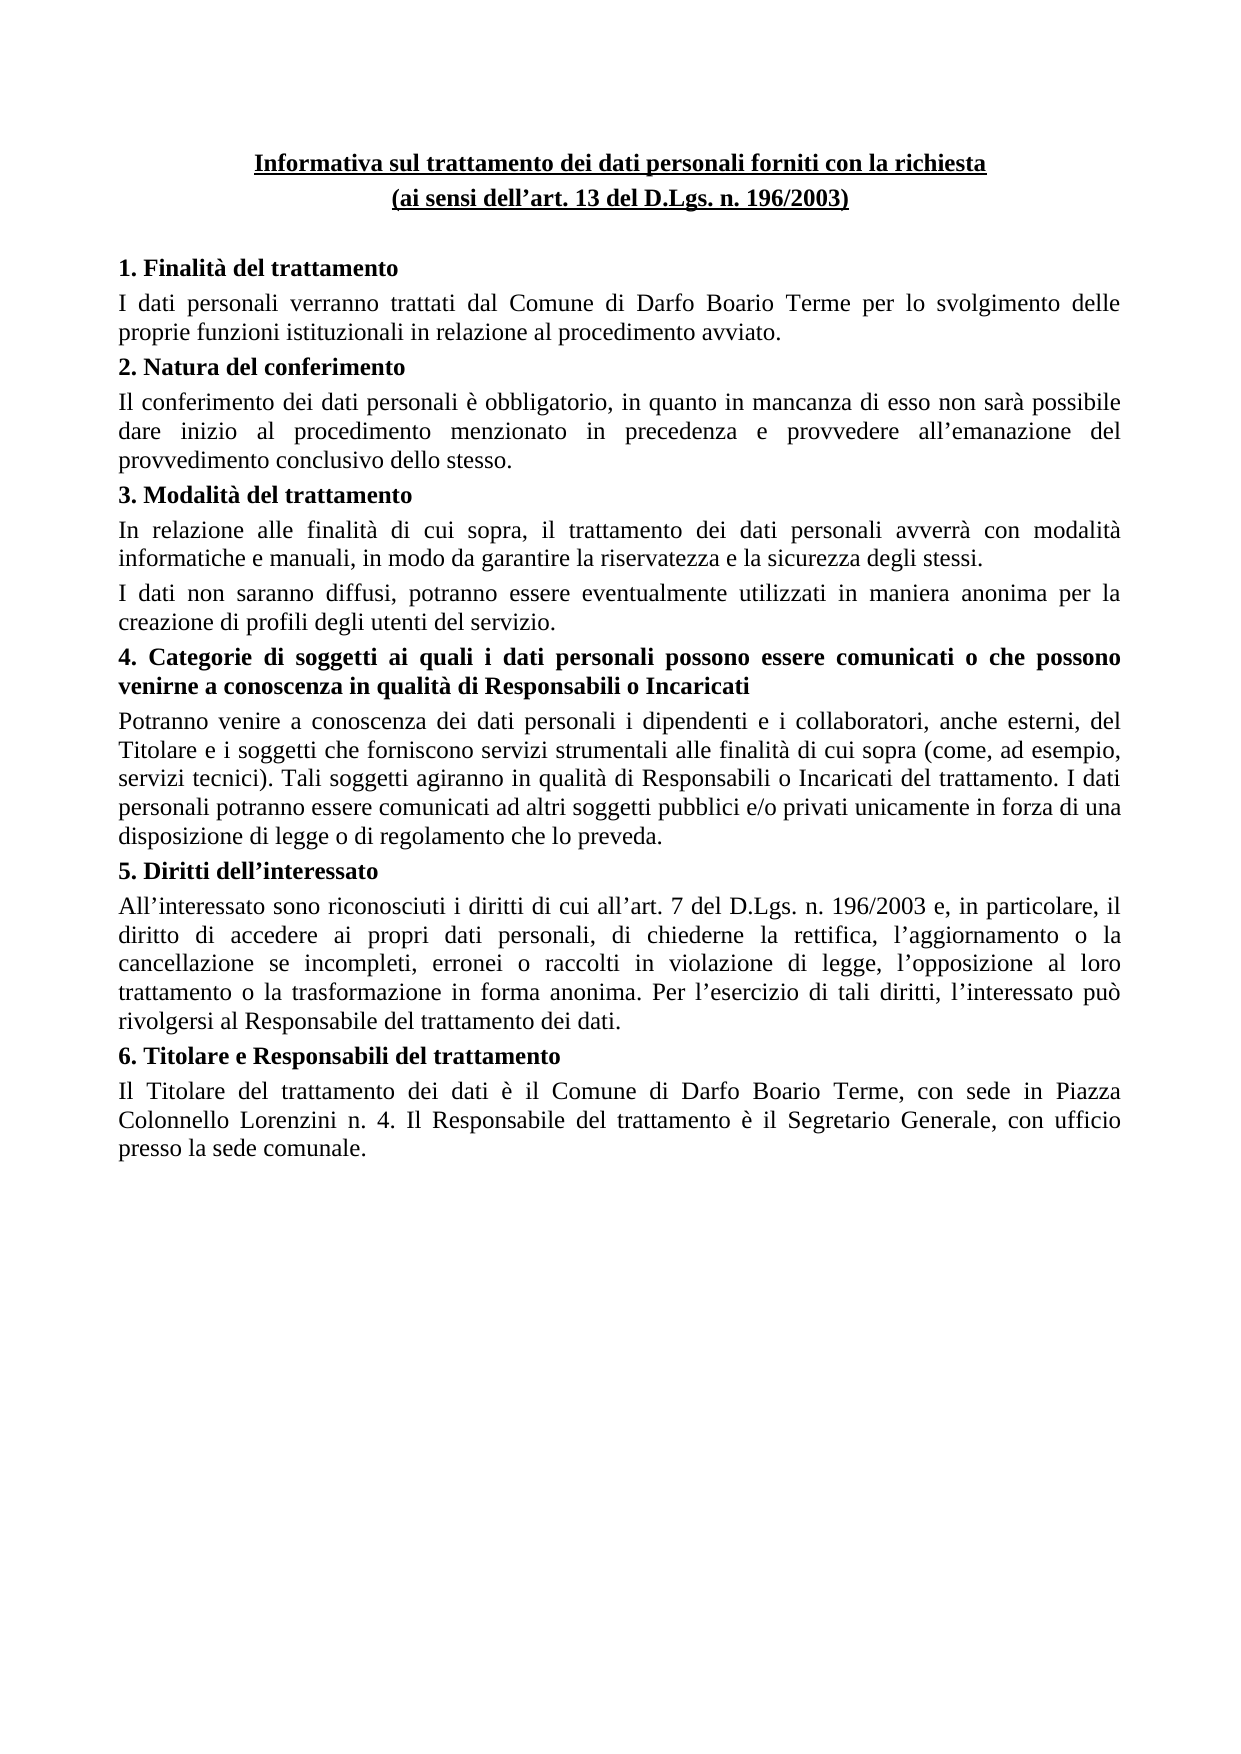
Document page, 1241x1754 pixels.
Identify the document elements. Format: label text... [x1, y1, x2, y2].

text Informativa sul trattamento dei dati personali forniti con la richiesta [118, 148, 1122, 177]
text Il conferimento dei dati personali è obbligatorio, in quanto in mancanza di esso non sarà possibile dare inizio al procedimento menzionato in precedenza e provvedere all’emanazione del provvedimento conclusivo dello stesso. [118, 387, 1122, 473]
text Potranno venire a conoscenza dei dati personali i dipendenti e i collaboratori, anche esterni, del Titolare e i soggetti che forniscono servizi strumentali alle finalità di cui sopra (come, ad esempio, servizi tecnici). Tali soggetti agiranno in qualità di Responsabili o Incaricati del trattamento. I dati personali potranno essere comunicati ad altri soggetti pubblici e/o privati unicamente in forza di una disposizione di legge o di regolamento che lo preveda. [118, 706, 1122, 850]
text 2. Natura del conferimento [118, 352, 1122, 381]
text (ai sensi dell’art. 13 del D.Lgs. n. 196/2003) [118, 183, 1122, 212]
text In relazione alle finalità di cui sopra, il trattamento dei dati personali avverrà con modalità informatiche e manuali, in modo da garantire la riservatezza e la sicurezza degli stessi. [118, 515, 1122, 572]
text 6. Titolare e Responsabili del trattamento [118, 1041, 1122, 1070]
text All’interessato sono riconosciuti i diritti di cui all’art. 7 del D.Lgs. n. 196/2003 e, in particolare, il diritto di accedere ai propri dati personali, di chiederne la rettifica, l’aggiornamento o la cancellazione se incompleti, erronei o raccolti in violazione di legge, l’opposizione al loro trattamento o la trasformazione in forma anonima. Per l’esercizio di tali diritti, l’interessato può rivolgersi al Responsabile del trattamento dei dati. [118, 891, 1122, 1035]
text Il Titolare del trattamento dei dati è il Comune di Darfo Boario Terme, con sede in Piazza Colonnello Lorenzini n. 4. Il Responsabile del trattamento è il Segretario Generale, con ufficio presso la sede comunale. [118, 1076, 1122, 1162]
text 5. Diritti dell’interessato [118, 856, 1122, 885]
text 1. Finalità del trattamento [118, 253, 1122, 282]
text 4. Categorie di soggetti ai quali i dati personali possono essere comunicati o che possono venirne a conoscenza in qualità di Responsabili o Incaricati [118, 642, 1122, 700]
text I dati non saranno diffusi, potranno essere eventualmente utilizzati in maniera anonima per la creazione di profili degli utenti del servizio. [118, 578, 1122, 636]
text 3. Modalità del trattamento [118, 480, 1122, 508]
text I dati personali verranno trattati dal Comune di Darfo Boario Terme per lo svolgimento delle proprie funzioni istituzionali in relazione al procedimento avviato. [118, 288, 1122, 346]
